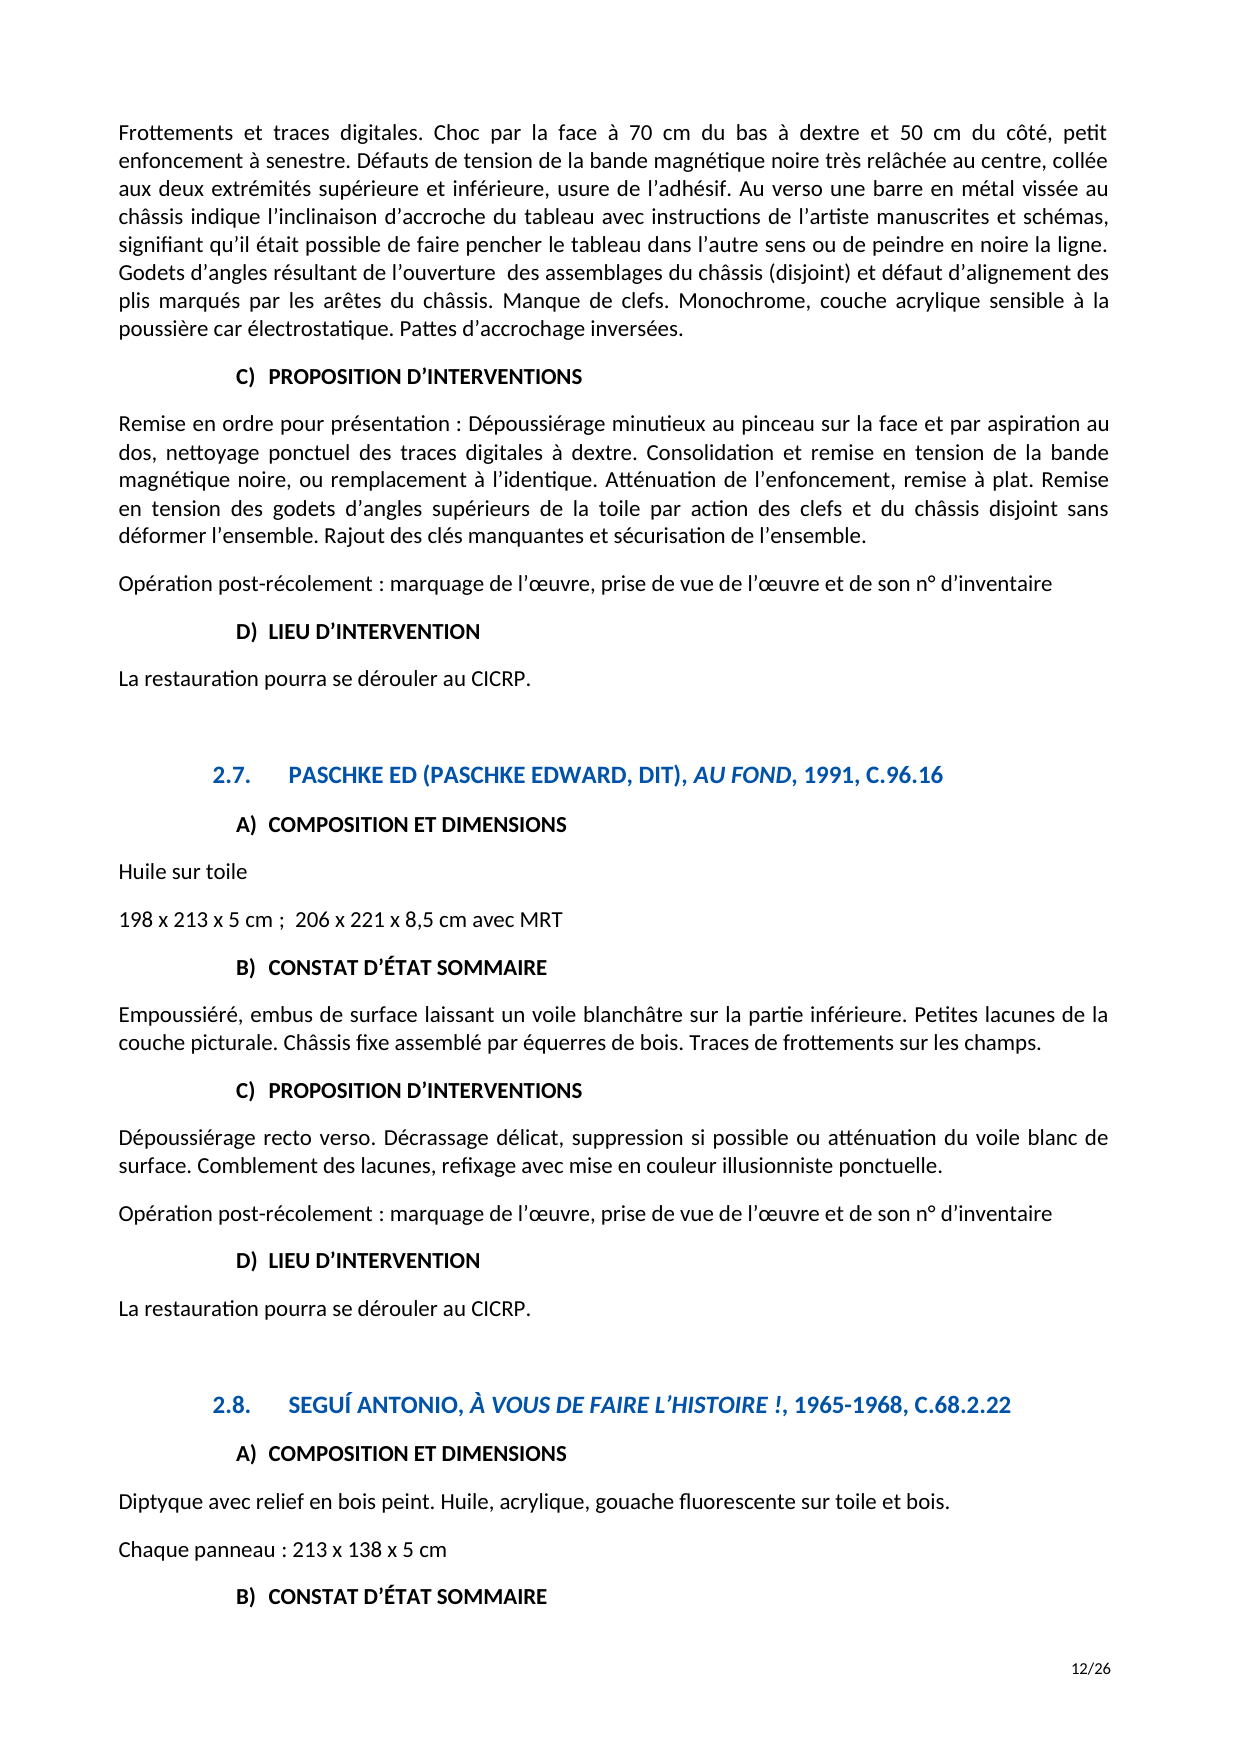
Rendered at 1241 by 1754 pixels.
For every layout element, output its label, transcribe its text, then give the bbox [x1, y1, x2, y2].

list Lieu d’intervention [231, 1247, 1111, 1275]
list Diptyque avec relief en bois peint. Huile, acrylique, gouache fluorescente sur toile et bois. [118, 1487, 1111, 1515]
list Chaque panneau : 213 x 138 x 5 cm [118, 1535, 1111, 1563]
list Lieu d’intervention [231, 617, 1111, 645]
list Huile sur toile [118, 857, 1111, 885]
list La restauration pourra se dérouler au CICRP. [118, 1294, 1111, 1322]
list 198 x 213 x 5 cm ; 206 x 221 x 8,5 cm avec MRT [118, 905, 1111, 933]
list Opération post-récolement : marquage de l’œuvre, prise de vue de l’œuvre et de son n° d’inventaire [118, 1199, 1111, 1227]
list paschke ed (paschke edward, dit), au fond, 1991, c.96.16 [207, 760, 1111, 790]
list proposition d’interventions [231, 1076, 1111, 1104]
list composition et dimensions [231, 810, 1111, 838]
list La restauration pourra se dérouler au CICRP. [118, 664, 1111, 692]
list composition et dimensions [231, 1439, 1111, 1468]
list SeguÍ antonio, à vous de faire l’histoire !, 1965-1968, c.68.2.22 [207, 1389, 1111, 1420]
list Frottements et traces digitales. Choc par la face à 70 cm du bas à dextre et 50 cm du côté, petit enfoncement à senestre. Défauts de tension de la bande magnétique noire très relâchée au centre, collée aux deux extrémités supérieure et inférieure, usure de l’adhésif. Au verso une barre en métal vissée au châssis indique l’inclinaison d’accroche du tableau avec instructions de l’artiste manuscrites et schémas, signifiant qu’il était possible de faire pencher le tableau dans l’autre sens ou de peindre en noire la ligne. Godets d’angles résultant de l’ouverture des assemblages du châssis (disjoint) et défaut d’alignement des plis marqués par les arêtes du châssis. Manque de clefs. Monochrome, couche acrylique sensible à la poussière car électrostatique. Pattes d’accrochage inversées. [118, 118, 1111, 342]
list constat d’état sommaire [231, 953, 1111, 981]
list Empoussiéré, embus de surface laissant un voile blanchâtre sur la partie inférieure. Petites lacunes de la couche picturale. Châssis fixe assemblé par équerres de bois. Traces de frottements sur les champs. [118, 1000, 1111, 1056]
list constat d’état sommaire [231, 1582, 1111, 1610]
list Dépoussiérage recto verso. Décrassage délicat, suppression si possible ou atténuation du voile blanc de surface. Comblement des lacunes, refixage avec mise en couleur illusionniste ponctuelle. [118, 1123, 1111, 1179]
list proposition d’interventions [231, 362, 1111, 390]
list Opération post-récolement : marquage de l’œuvre, prise de vue de l’œuvre et de son n° d’inventaire [118, 569, 1111, 597]
list Remise en ordre pour présentation : Dépoussiérage minutieux au pinceau sur la face et par aspiration au dos, nettoyage ponctuel des traces digitales à dextre. Consolidation et remise en tension de la bande magnétique noire, ou remplacement à l’identique. Atténuation de l’enfoncement, remise à plat. Remise en tension des godets d’angles supérieurs de la toile par action des clefs et du châssis disjoint sans déformer l’ensemble. Rajout des clés manquantes et sécurisation de l’ensemble. [118, 409, 1111, 550]
